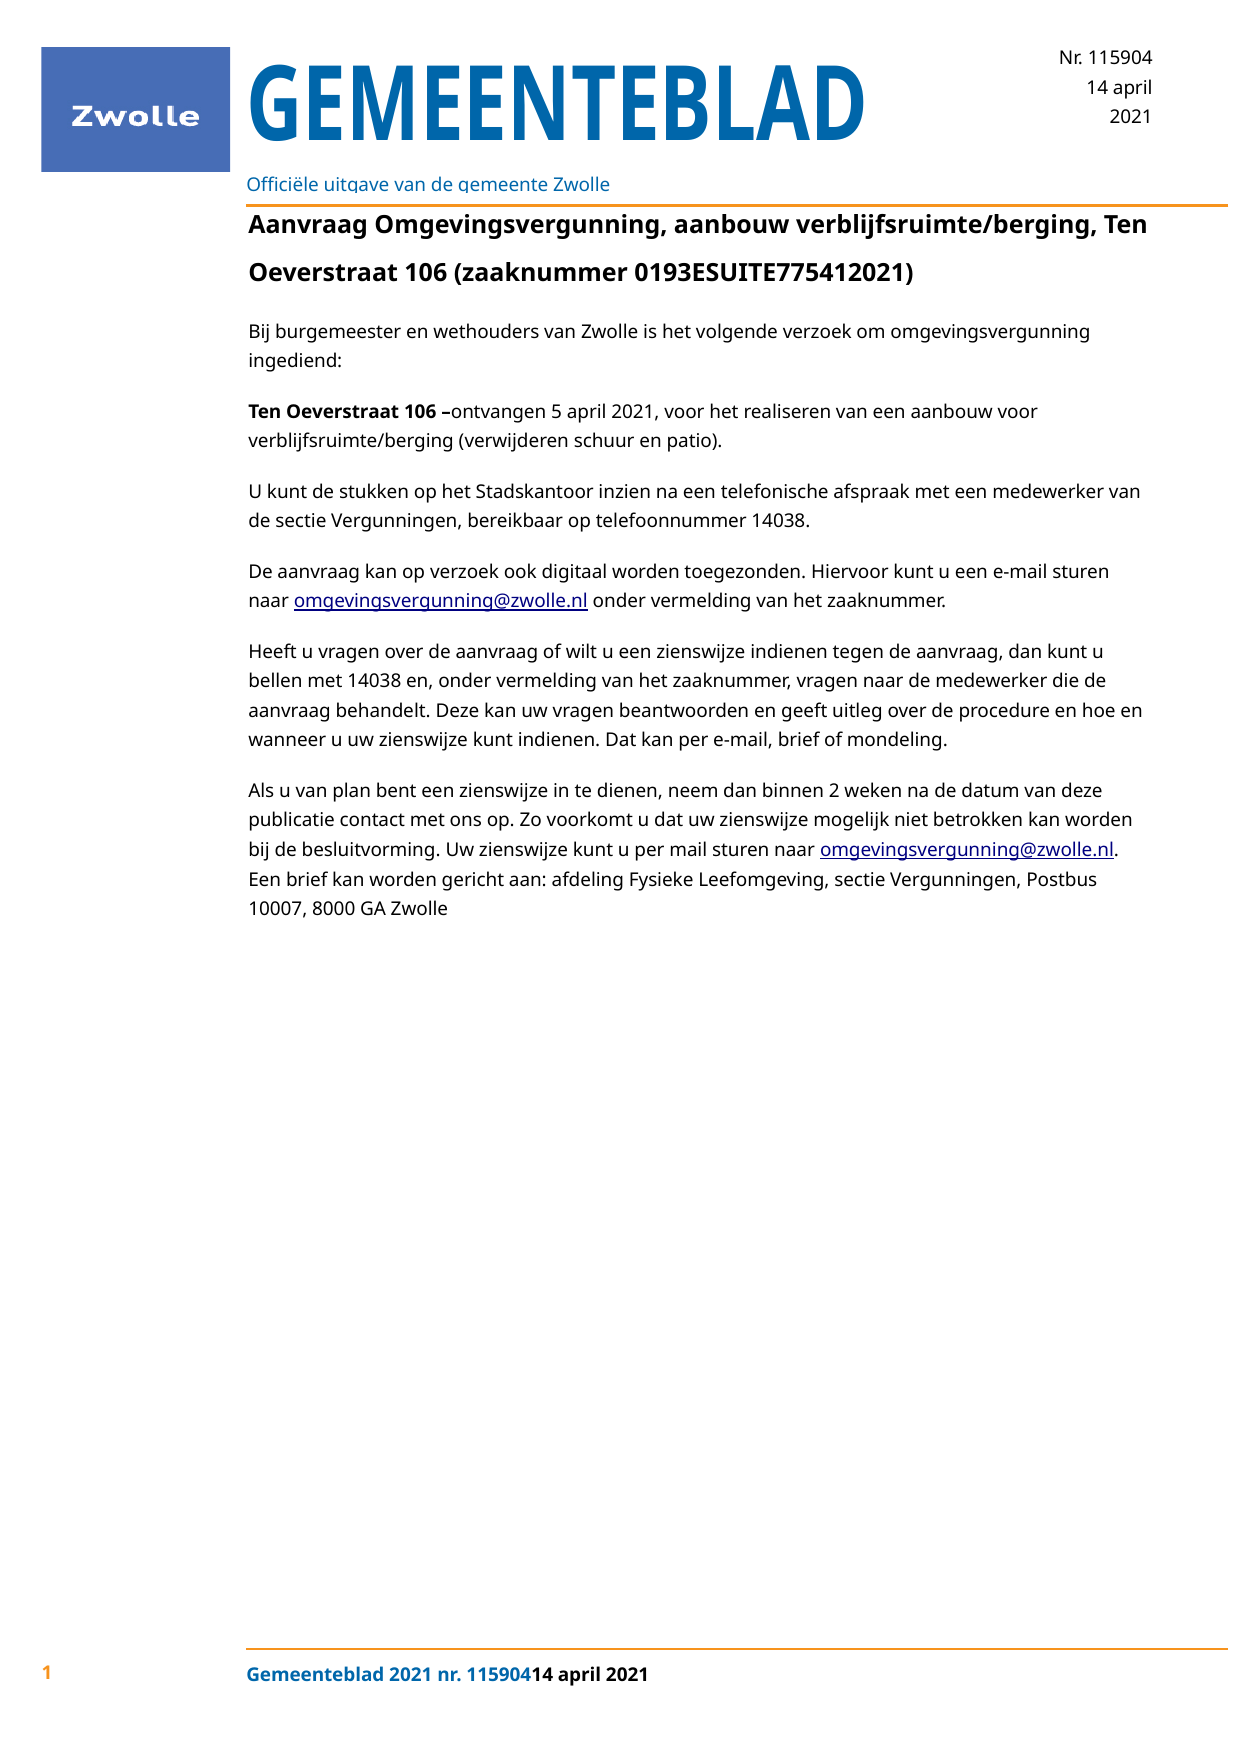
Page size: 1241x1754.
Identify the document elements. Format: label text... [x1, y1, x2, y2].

text Aanvraag Omgevingsvergunning, aanbouw verblijfsruimte/berging, Ten Oeverstraat 106 (zaaknummer 0193ESUITE775412021) [248, 207, 1152, 288]
picture [41, 47, 231, 172]
text Heeft u vragen over de aanvraag of wilt u een zienswijze indienen tegen de aanvraag, dan kunt u bellen met 14038 en, onder vermelding van het zaaknummer, vragen naar de medewerker die de aanvraag behandelt. Deze kan uw vragen beantwoorden en geeft uitleg over de procedure en hoe en wanneer u uw zienswijze kunt indienen. Dat kan per e-mail, brief of mondeling. [248, 638, 1152, 752]
text Als u van plan bent een zienswijze in te dienen, neem dan binnen 2 weken na de datum van deze publicatie contact met ons op. Zo voorkomt u dat uw zienswijze mogelijk niet betrokken kan worden bij de besluitvorming. Uw zienswijze kunt u per mail sturen naar omgevingsvergunning@zwolle.nl. Een brief kan worden gericht aan: afdeling Fysieke Leefomgeving, sectie Vergunningen, Postbus 10007, 8000 GA Zwolle [248, 777, 1152, 921]
text De aanvraag kan op verzoek ook digitaal worden toegezonden. Hiervoor kunt u een e-mail sturen naar omgevingsvergunning@zwolle.nl onder vermelding van het zaaknummer. [248, 558, 1152, 613]
text Ten Oeverstraat 106 –ontvangen 5 april 2021, voor het realiseren van een aanbouw voor verblijfsruimte/berging (verwijderen schuur en patio). [248, 398, 1152, 453]
text U kunt de stukken op het Stadskantoor inzien na een telefonische afspraak met een medewerker van de sectie Vergunningen, bereikbaar op telefoonnummer 14038. [248, 478, 1152, 533]
text Bij burgemeester en wethouders van Zwolle is het volgende verzoek om omgevingsvergunning ingediend: [248, 318, 1152, 373]
